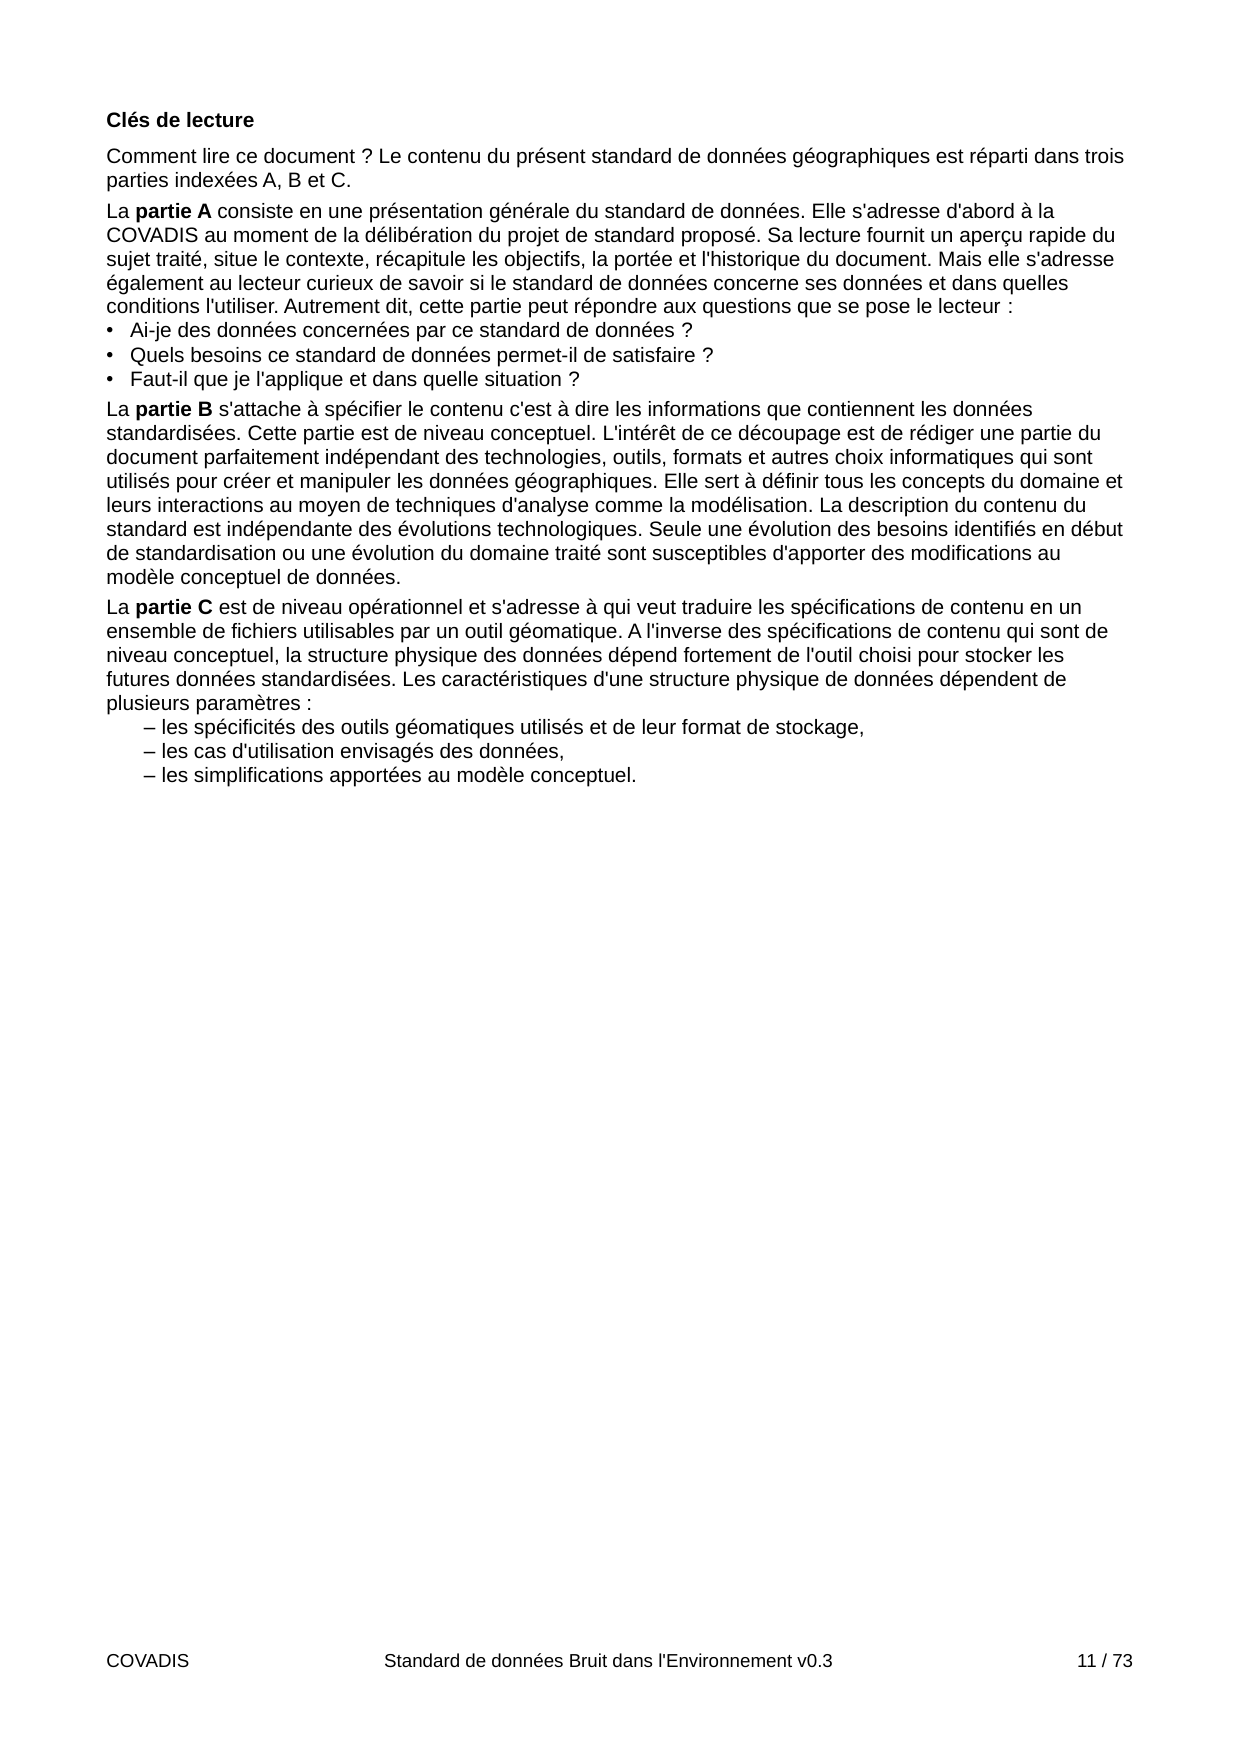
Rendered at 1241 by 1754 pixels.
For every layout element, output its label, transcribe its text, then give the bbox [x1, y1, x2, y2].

list Faut-il que je l'applique et dans quelle situation ? [106, 366, 1134, 391]
list Ai-je des données concernées par ce standard de données ? [106, 318, 1134, 342]
list les cas d'utilisation envisagés des données, [144, 739, 1134, 763]
subtitle Clés de lecture [106, 108, 1134, 132]
text La partie A consiste en une présentation générale du standard de données. Elle s'adresse d'abord à la COVADIS au moment de la délibération du projet de standard proposé. Sa lecture fournit un aperçu rapide du sujet traité, situe le contexte, récapitule les objectifs, la portée et l'historique du document. Mais elle s'adresse également au lecteur curieux de savoir si le standard de données concerne ses données et dans quelles conditions l'utiliser. Autrement dit, cette partie peut répondre aux questions que se pose le lecteur : [106, 198, 1134, 318]
text La partie C est de niveau opérationnel et s'adresse à qui veut traduire les spécifications de contenu en un ensemble de fichiers utilisables par un outil géomatique. A l'inverse des spécifications de contenu qui sont de niveau conceptuel, la structure physique des données dépend fortement de l'outil choisi pour stocker les futures données standardisées. Les caractéristiques d'une structure physique de données dépendent de plusieurs paramètres : [106, 595, 1134, 715]
text Comment lire ce document ? Le contenu du présent standard de données géographiques est réparti dans trois parties indexées A, B et C. [106, 144, 1134, 192]
list les spécificités des outils géomatiques utilisés et de leur format de stockage, [144, 715, 1134, 739]
text La partie B s'attache à spécifier le contenu c'est à dire les informations que contiennent les données standardisées. Cette partie est de niveau conceptuel. L'intérêt de ce découpage est de rédiger une partie du document parfaitement indépendant des technologies, outils, formats et autres choix informatiques qui sont utilisés pour créer et manipuler les données géographiques. Elle sert à définir tous les concepts du domaine et leurs interactions au moyen de techniques d'analyse comme la modélisation. La description du contenu du standard est indépendante des évolutions technologiques. Seule une évolution des besoins identifiés en début de standardisation ou une évolution du domaine traité sont susceptibles d'apporter des modifications au modèle conceptuel de données. [106, 397, 1134, 589]
list les simplifications apportées au modèle conceptuel. [144, 763, 1134, 787]
list Quels besoins ce standard de données permet-il de satisfaire ? [106, 342, 1134, 366]
